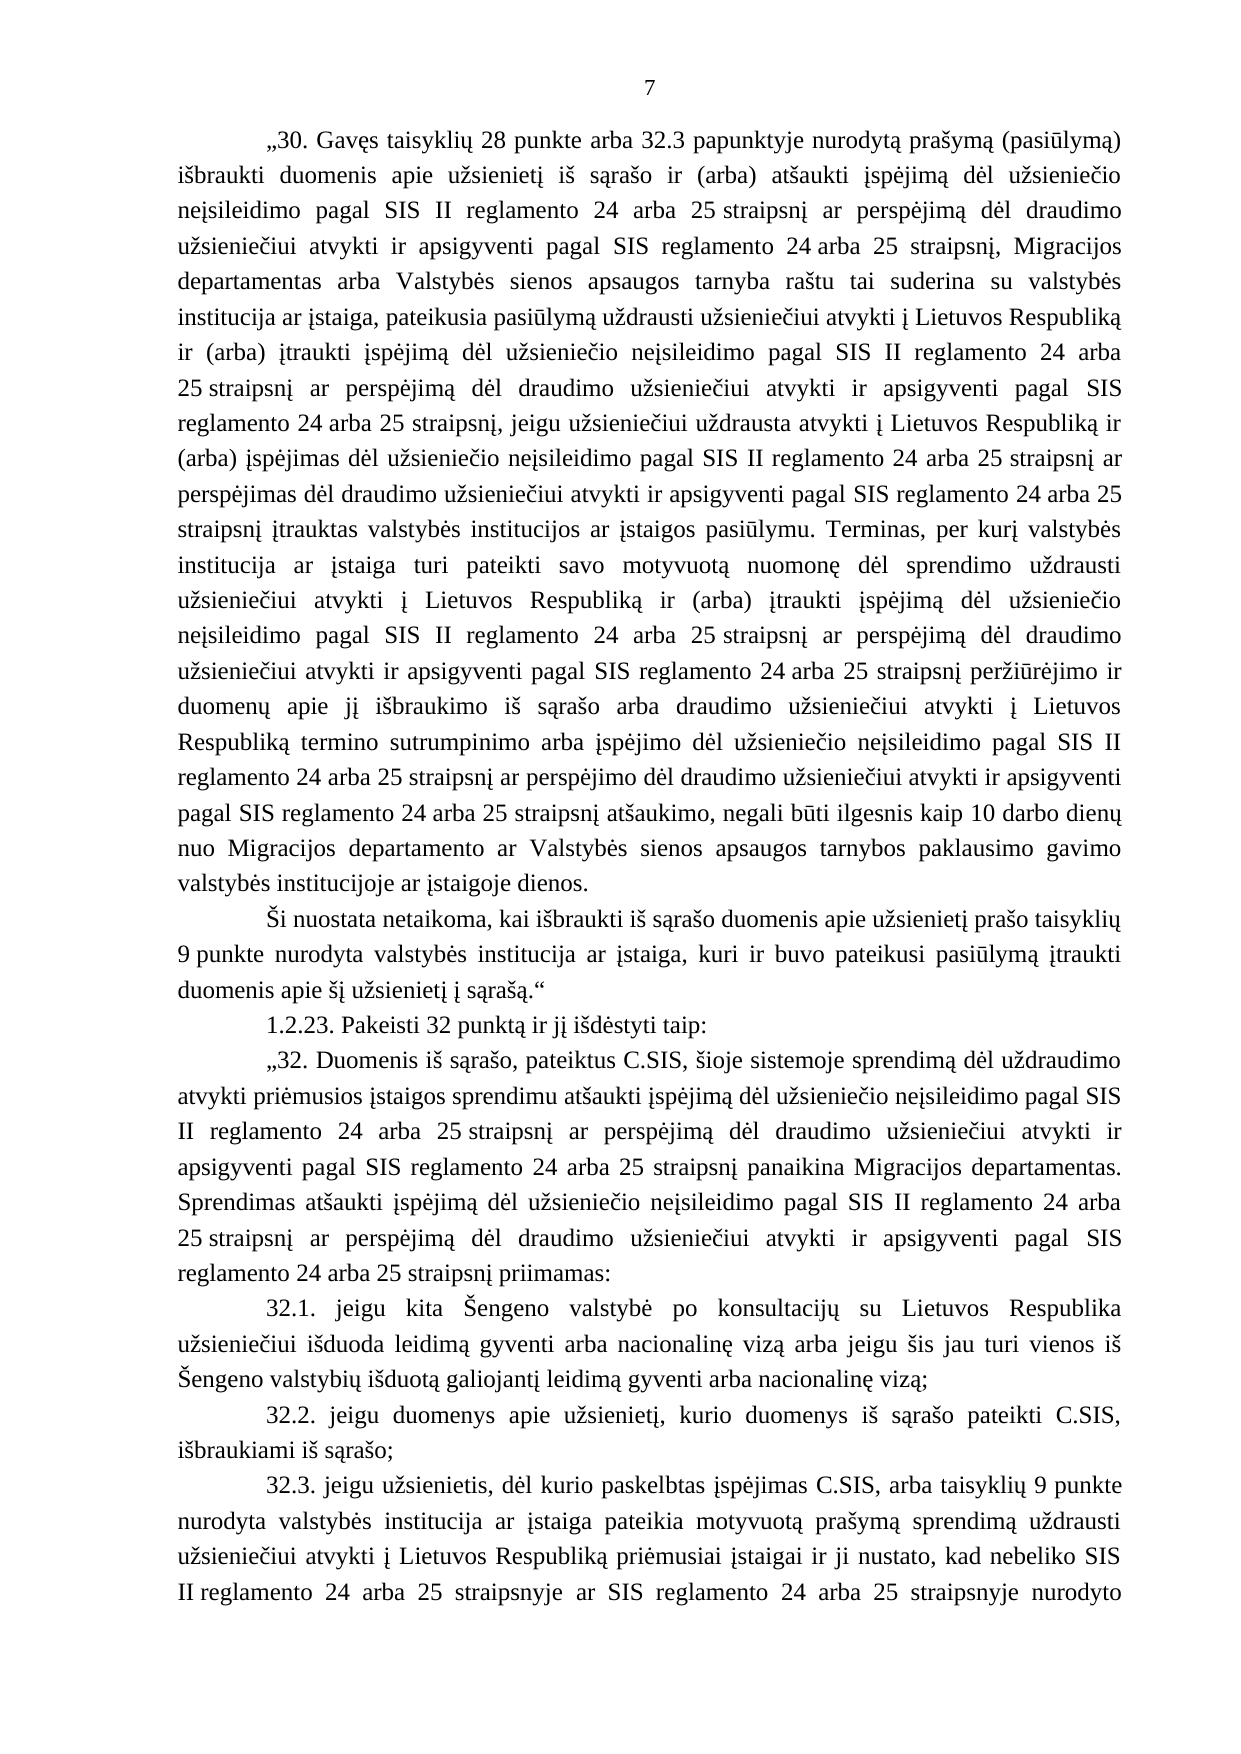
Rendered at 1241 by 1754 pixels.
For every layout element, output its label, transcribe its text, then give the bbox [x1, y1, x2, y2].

text „32. Duomenis iš sąrašo, pateiktus C.SIS, šioje sistemoje sprendimą dėl uždraudimo atvykti priėmusios įstaigos sprendimu atšaukti įspėjimą dėl užsieniečio neįsileidimo pagal SIS II reglamento 24 arba 25 straipsnį ar perspėjimą dėl draudimo užsieniečiui atvykti ir apsigyventi pagal SIS reglamento 24 arba 25 straipsnį panaikina Migracijos departamentas. Sprendimas atšaukti įspėjimą dėl užsieniečio neįsileidimo pagal SIS II reglamento 24 arba 25 straipsnį ar perspėjimą dėl draudimo užsieniečiui atvykti ir apsigyventi pagal SIS reglamento 24 arba 25 straipsnį priimamas: [177, 1039, 1122, 1287]
text „30. Gavęs taisyklių 28 punkte arba 32.3 papunktyje nurodytą prašymą (pasiūlymą) išbraukti duomenis apie užsienietį iš sąrašo ir (arba) atšaukti įspėjimą dėl užsieniečio neįsileidimo pagal SIS II reglamento 24 arba 25 straipsnį ar perspėjimą dėl draudimo užsieniečiui atvykti ir apsigyventi pagal SIS reglamento 24 arba 25 straipsnį, Migracijos departamentas arba Valstybės sienos apsaugos tarnyba raštu tai suderina su valstybės institucija ar įstaiga, pateikusia pasiūlymą uždrausti užsieniečiui atvykti į Lietuvos Respubliką ir (arba) įtraukti įspėjimą dėl užsieniečio neįsileidimo pagal SIS II reglamento 24 arba 25 straipsnį ar perspėjimą dėl draudimo užsieniečiui atvykti ir apsigyventi pagal SIS reglamento 24 arba 25 straipsnį, jeigu užsieniečiui uždrausta atvykti į Lietuvos Respubliką ir (arba) įspėjimas dėl užsieniečio neįsileidimo pagal SIS II reglamento 24 arba 25 straipsnį ar perspėjimas dėl draudimo užsieniečiui atvykti ir apsigyventi pagal SIS reglamento 24 arba 25 straipsnį įtrauktas valstybės institucijos ar įstaigos pasiūlymu. Terminas, per kurį valstybės institucija ar įstaiga turi pateikti savo motyvuotą nuomonę dėl sprendimo uždrausti užsieniečiui atvykti į Lietuvos Respubliką ir (arba) įtraukti įspėjimą dėl užsieniečio neįsileidimo pagal SIS II reglamento 24 arba 25 straipsnį ar perspėjimą dėl draudimo užsieniečiui atvykti ir apsigyventi pagal SIS reglamento 24 arba 25 straipsnį peržiūrėjimo ir duomenų apie jį išbraukimo iš sąrašo arba draudimo užsieniečiui atvykti į Lietuvos Respubliką termino sutrumpinimo arba įspėjimo dėl užsieniečio neįsileidimo pagal SIS II reglamento 24 arba 25 straipsnį ar perspėjimo dėl draudimo užsieniečiui atvykti ir apsigyventi pagal SIS reglamento 24 arba 25 straipsnį atšaukimo, negali būti ilgesnis kaip 10 darbo dienų nuo Migracijos departamento ar Valstybės sienos apsaugos tarnybos paklausimo gavimo valstybės institucijoje ar įstaigoje dienos. [177, 118, 1122, 897]
text 32.3. jeigu užsienietis, dėl kurio paskelbtas įspėjimas C.SIS, arba taisyklių 9 punkte nurodyta valstybės institucija ar įstaiga pateikia motyvuotą prašymą sprendimą uždrausti užsieniečiui atvykti į Lietuvos Respubliką priėmusiai įstaigai ir ji nustato, kad nebeliko SIS II reglamento 24 arba 25 straipsnyje ar SIS reglamento 24 arba 25 straipsnyje nurodyto [177, 1464, 1122, 1606]
text 32.1. jeigu kita Šengeno valstybė po konsultacijų su Lietuvos Respublika užsieniečiui išduoda leidimą gyventi arba nacionalinę vizą arba jeigu šis jau turi vienos iš Šengeno valstybių išduotą galiojantį leidimą gyventi arba nacionalinę vizą; [177, 1287, 1122, 1393]
text Ši nuostata netaikoma, kai išbraukti iš sąrašo duomenis apie užsienietį prašo taisyklių 9 punkte nurodyta valstybės institucija ar įstaiga, kuri ir buvo pateikusi pasiūlymą įtraukti duomenis apie šį užsienietį į sąrašą.“ [177, 897, 1122, 1003]
text 32.2. jeigu duomenys apie užsienietį, kurio duomenys iš sąrašo pateikti C.SIS, išbraukiami iš sąrašo; [177, 1393, 1122, 1464]
text 1.2.23. Pakeisti 32 punktą ir jį išdėstyti taip: [266, 1003, 1122, 1039]
